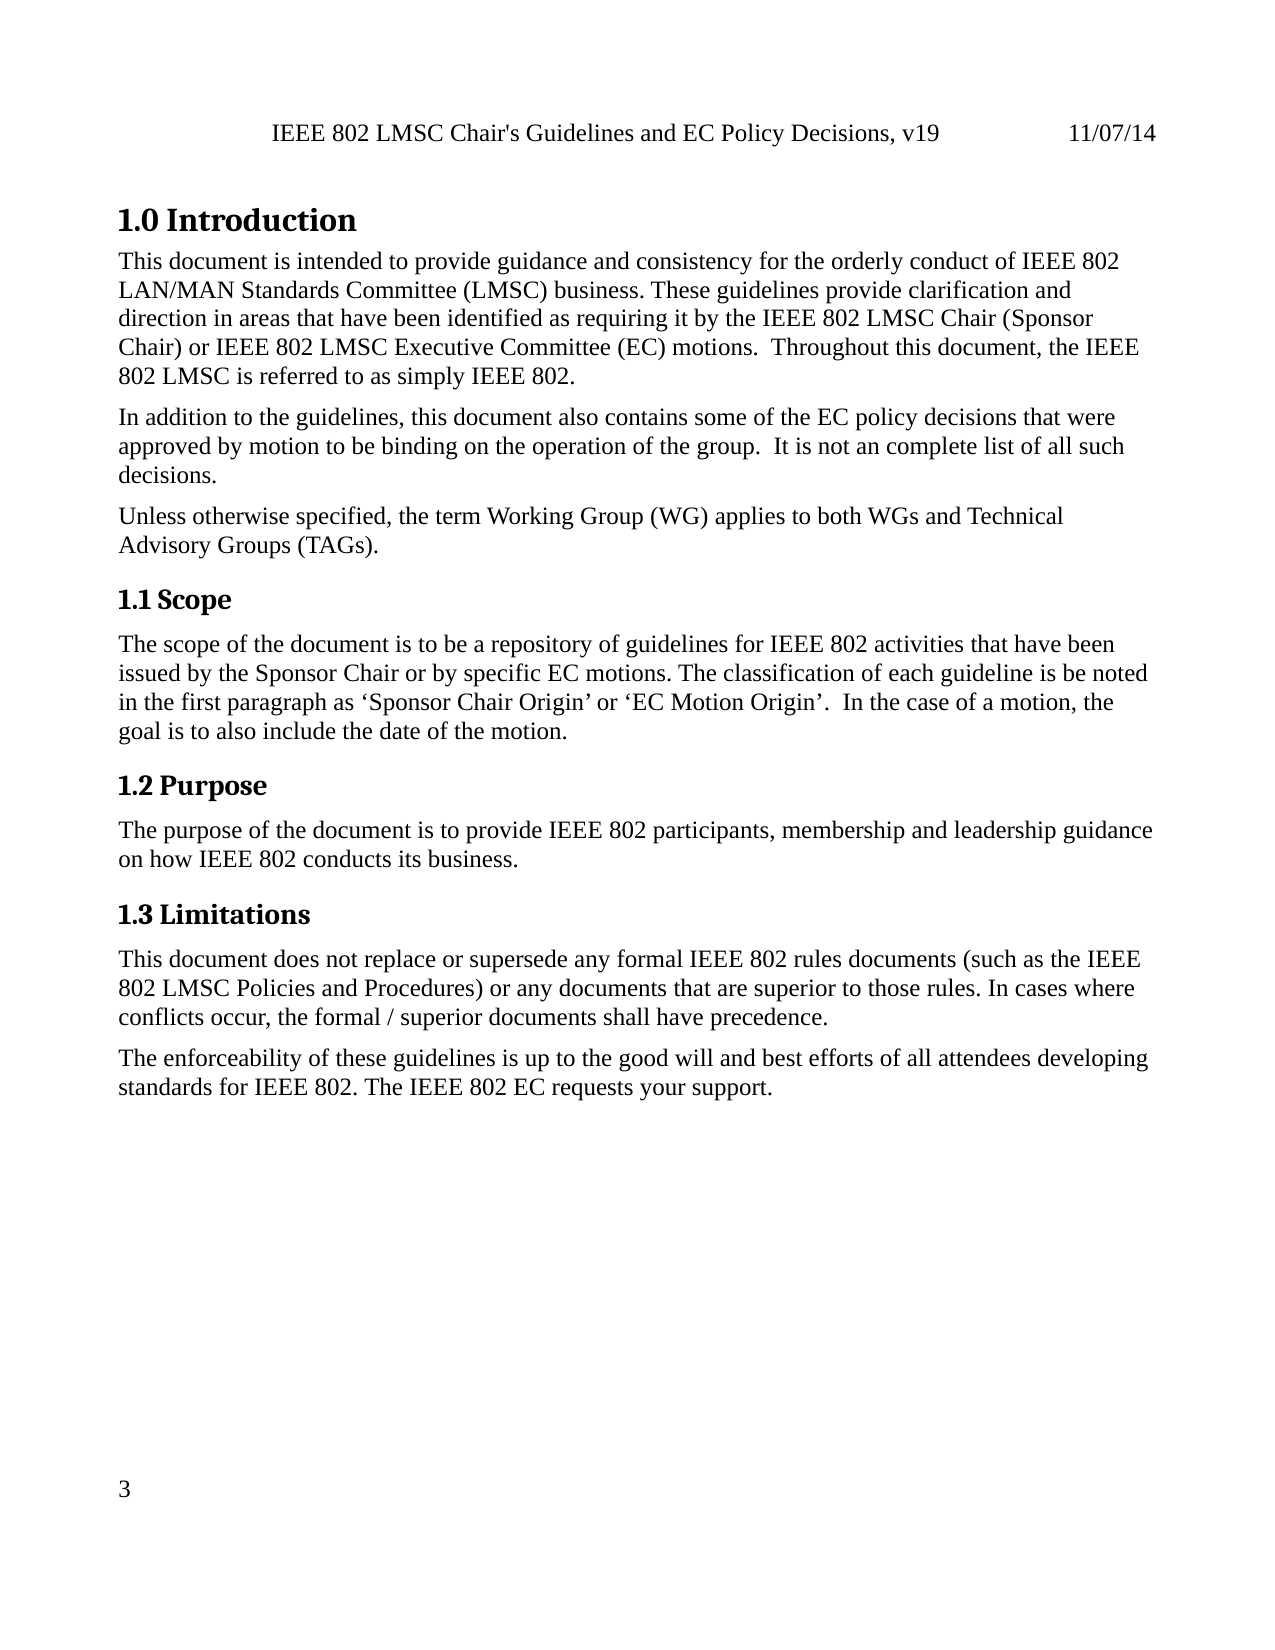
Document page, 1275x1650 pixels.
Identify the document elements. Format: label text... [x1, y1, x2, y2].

text The scope of the document is to be a repository of guidelines for IEEE 802 activities that have been issued by the Sponsor Chair or by specific EC motions. The classification of each guideline is be noted in the first paragraph as ‘Sponsor Chair Origin’ or ‘EC Motion Origin’. In the case of a motion, the goal is to also include the date of the motion. [118, 629, 1157, 744]
text In addition to the guidelines, this document also contains some of the EC policy decisions that were approved by motion to be binding on the operation of the group. It is not an complete list of all such decisions. [118, 402, 1157, 488]
subtitle Scope [118, 583, 1157, 617]
text This document does not replace or supersede any formal IEEE 802 rules documents (such as the IEEE 802 LMSC Policies and Procedures) or any documents that are superior to those rules. In cases where conflicts occur, the formal / superior documents shall have precedence. [118, 944, 1157, 1030]
text The purpose of the document is to provide IEEE 802 participants, membership and leadership guidance on how IEEE 802 conducts its business. [118, 816, 1157, 873]
subtitle Introduction [118, 201, 1157, 240]
subtitle Limitations [118, 898, 1157, 932]
text This document is intended to provide guidance and consistency for the orderly conduct of IEEE 802 LAN/MAN Standards Committee (LMSC) business. These guidelines provide clarification and direction in areas that have been identified as requiring it by the IEEE 802 LMSC Chair (Sponsor Chair) or IEEE 802 LMSC Executive Committee (EC) motions. Throughout this document, the IEEE 802 LMSC is referred to as simply IEEE 802. [118, 246, 1157, 390]
text The enforceability of these guidelines is up to the good will and best efforts of all attendees developing standards for IEEE 802. The IEEE 802 EC requests your support. [118, 1043, 1157, 1100]
text Unless otherwise specified, the term Working Group (WG) applies to both WGs and Technical Advisory Groups (TAGs). [118, 501, 1157, 558]
subtitle Purpose [118, 769, 1157, 803]
